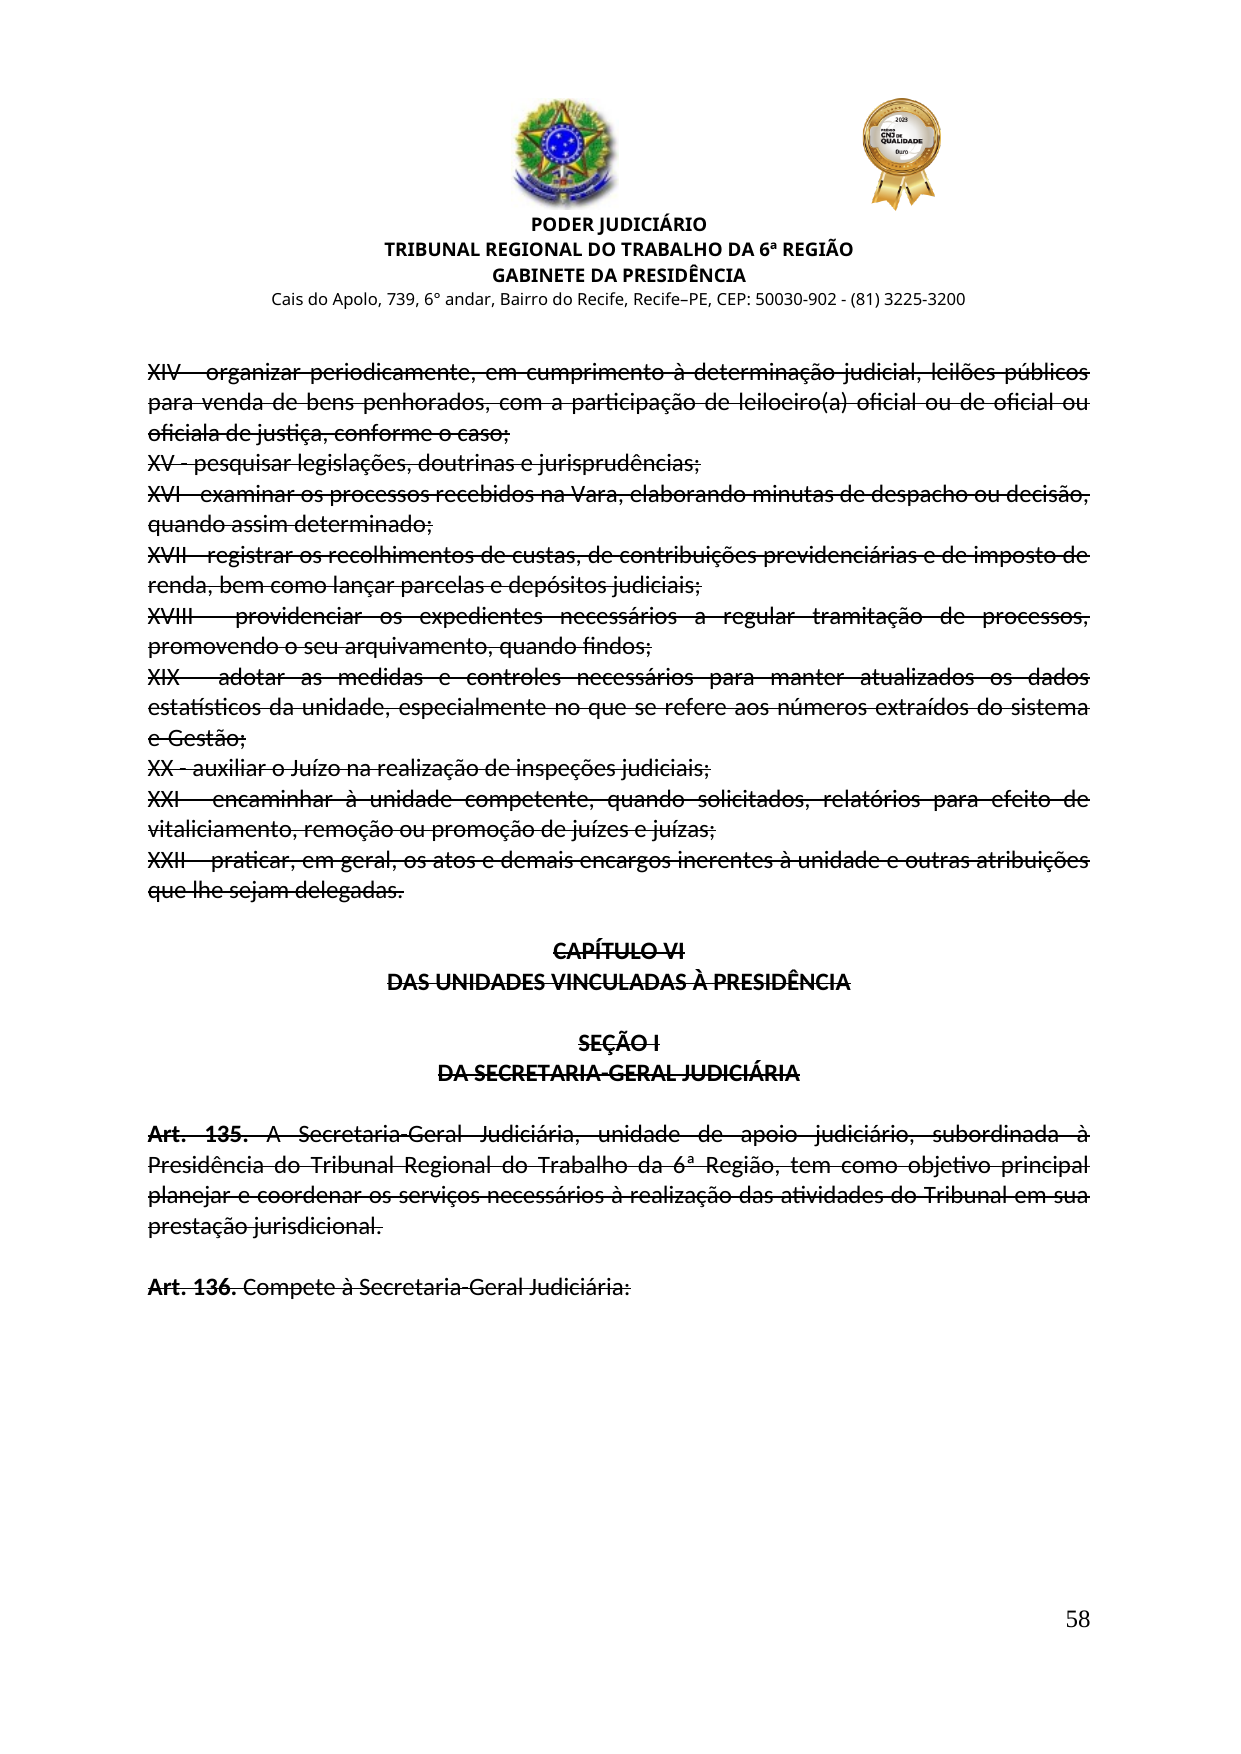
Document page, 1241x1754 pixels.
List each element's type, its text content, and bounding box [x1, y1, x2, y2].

text DAS UNIDADES VINCULADAS À PRESIDÊNCIA [147, 966, 1090, 997]
text XX - auxiliar o Juízo na realização de inspeções judiciais; [147, 752, 1090, 783]
text XIX - adotar as medidas e controles necessários para manter atualizados os dados estatísticos da unidade, especialmente no que se refere aos números extraídos do sistema e-Gestão; [147, 709, 1090, 752]
text XXII – praticar, em geral, os atos e demais encargos inerentes à unidade e outras atribuições que lhe sejam delegadas. [147, 844, 1090, 860]
text Art. 136. Compete à Secretaria-Geral Judiciária: [147, 1271, 1090, 1302]
text XXI - encaminhar à unidade competente, quando solicitados, relatórios para efeito de vitaliciamento, remoção ou promoção de juízes e juízas; [147, 801, 1090, 844]
text XVIII - providenciar os expedientes necessários a regular tramitação de processos, promovendo o seu arquivamento, quando findos; [147, 600, 1090, 616]
text Art. 135. A Secretaria-Geral Judiciária, unidade de apoio judiciário, subordinada à Presidência do Tribunal Regional do Trabalho da 6ª Região, tem como objetivo principal planejar e coordenar os serviços necessários à realização das atividades do Tribunal em sua prestação jurisdicional. [147, 1197, 1090, 1241]
text XVI - examinar os processos recebidos na Vara, elaborando minutas de despacho ou decisão, quando assim determinado; [147, 496, 1090, 539]
text XXII – praticar, em geral, os atos e demais encargos inerentes à unidade e outras atribuições que lhe sejam delegadas. [147, 862, 1090, 905]
text XIX - adotar as medidas e controles necessários para manter atualizados os dados estatísticos da unidade, especialmente no que se refere aos números extraídos do sistema e-Gestão; [147, 679, 1090, 708]
text XVII - registrar os recolhimentos de custas, de contribuições previdenciárias e de imposto de renda, bem como lançar parcelas e depósitos judiciais; [147, 539, 1090, 555]
text XXI - encaminhar à unidade competente, quando solicitados, relatórios para efeito de vitaliciamento, remoção ou promoção de juízes e juízas; [147, 783, 1090, 799]
text XVI - examinar os processos recebidos na Vara, elaborando minutas de despacho ou decisão, quando assim determinado; [147, 478, 1090, 494]
text XVIII - providenciar os expedientes necessários a regular tramitação de processos, promovendo o seu arquivamento, quando findos; [147, 618, 1090, 661]
text Art. 135. A Secretaria-Geral Judiciária, unidade de apoio judiciário, subordinada à Presidência do Tribunal Regional do Trabalho da 6ª Região, tem como objetivo principal planejar e coordenar os serviços necessários à realização das atividades do Tribunal em sua prestação jurisdicional. [147, 1137, 1090, 1166]
text CAPÍTULO VI [147, 936, 1090, 966]
text XIV - organizar periodicamente, em cumprimento à determinação judicial, leilões públicos para venda de bens penhorados, com a participação de leiloeiro(a) oficial ou de oficial ou oficiala de justiça, conforme o caso; [147, 356, 1090, 372]
text XV - pesquisar legislações, doutrinas e jurisprudências; [147, 447, 1090, 478]
text XIV - organizar periodicamente, em cumprimento à determinação judicial, leilões públicos para venda de bens penhorados, com a participação de leiloeiro(a) oficial ou de oficial ou oficiala de justiça, conforme o caso; [147, 374, 1090, 403]
text DA SECRETARIA-GERAL JUDICIÁRIA [147, 1058, 1090, 1088]
text Art. 135. A Secretaria-Geral Judiciária, unidade de apoio judiciário, subordinada à Presidência do Tribunal Regional do Trabalho da 6ª Região, tem como objetivo principal planejar e coordenar os serviços necessários à realização das atividades do Tribunal em sua prestação jurisdicional. [147, 1167, 1090, 1196]
text XIV - organizar periodicamente, em cumprimento à determinação judicial, leilões públicos para venda de bens penhorados, com a participação de leiloeiro(a) oficial ou de oficial ou oficiala de justiça, conforme o caso; [147, 404, 1090, 447]
text Art. 135. A Secretaria-Geral Judiciária, unidade de apoio judiciário, subordinada à Presidência do Tribunal Regional do Trabalho da 6ª Região, tem como objetivo principal planejar e coordenar os serviços necessários à realização das atividades do Tribunal em sua prestação jurisdicional. [147, 1119, 1090, 1135]
text XIX - adotar as medidas e controles necessários para manter atualizados os dados estatísticos da unidade, especialmente no que se refere aos números extraídos do sistema e-Gestão; [147, 661, 1090, 677]
text SEÇÃO I [147, 1027, 1090, 1058]
text XVII - registrar os recolhimentos de custas, de contribuições previdenciárias e de imposto de renda, bem como lançar parcelas e depósitos judiciais; [147, 557, 1090, 600]
